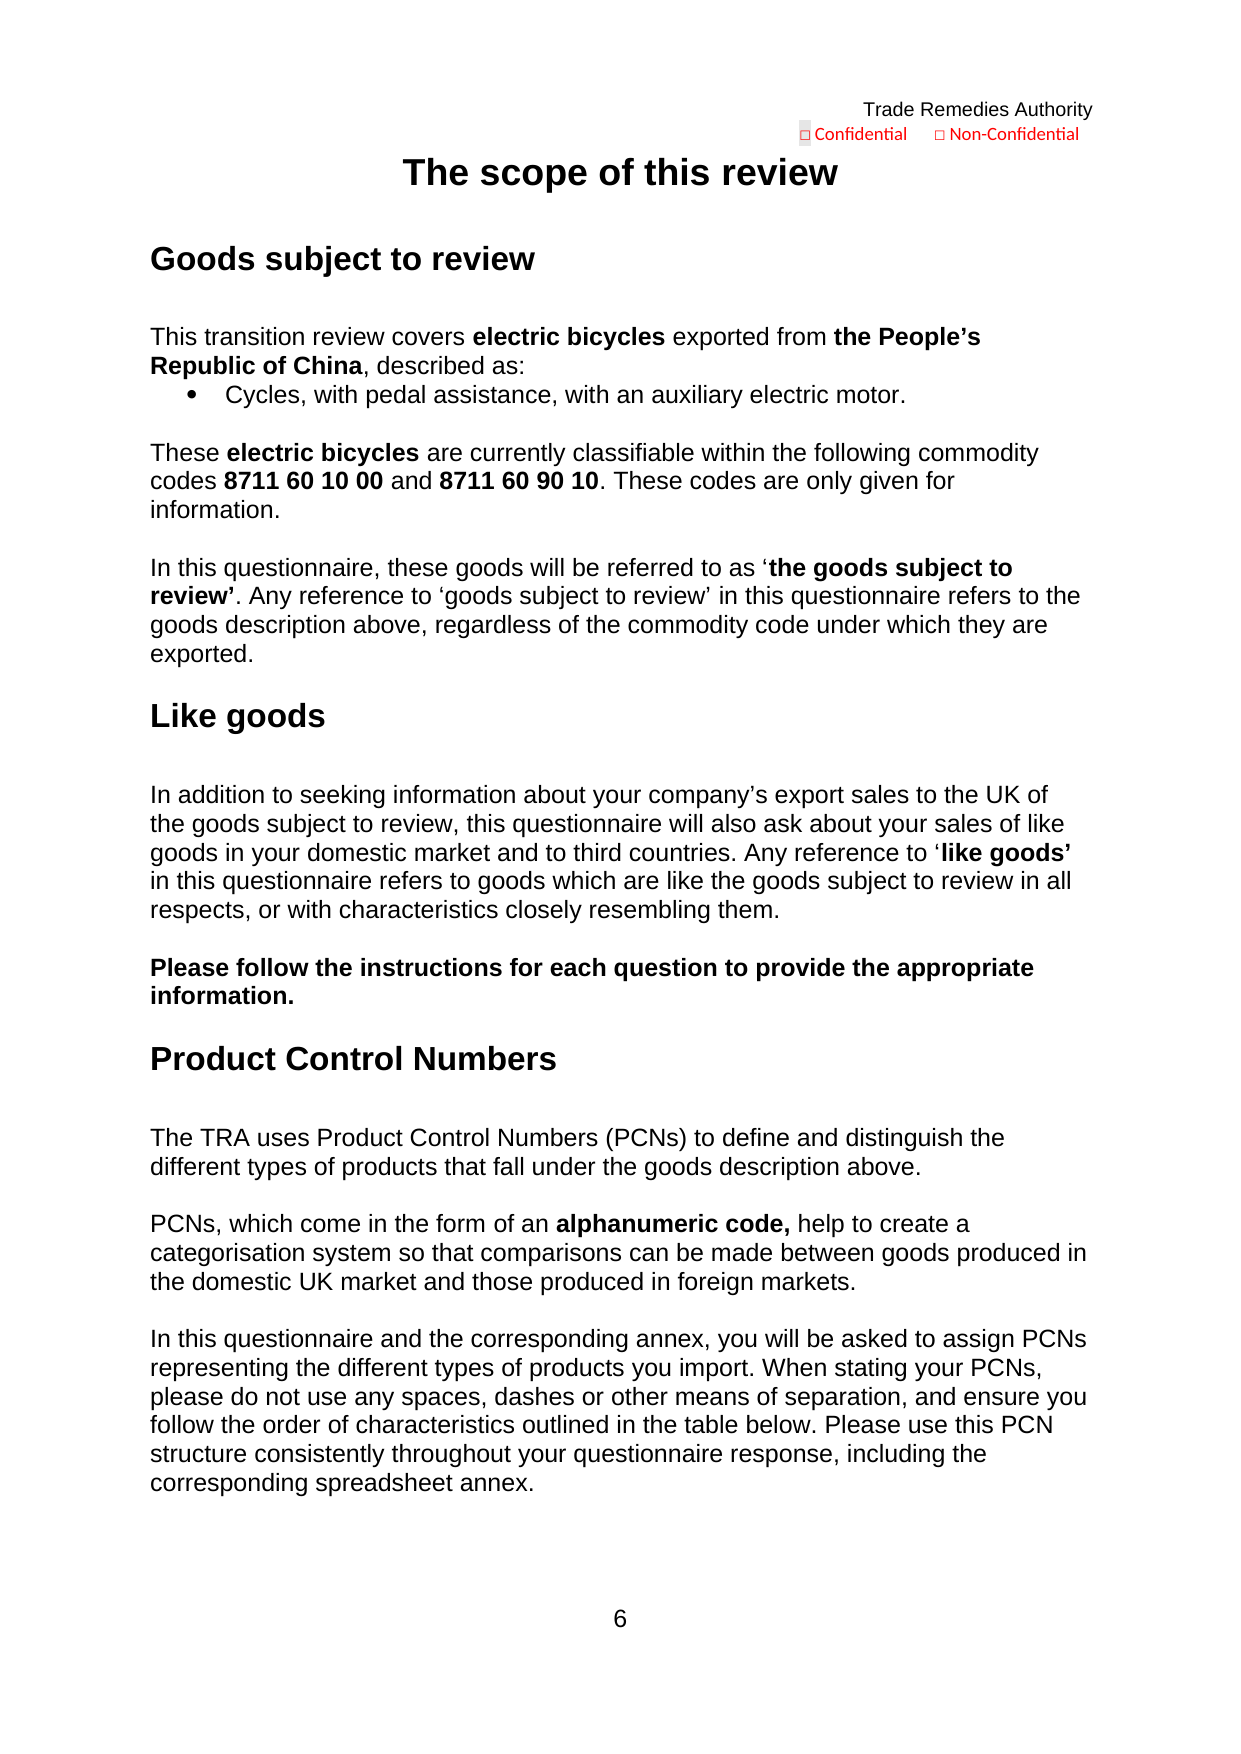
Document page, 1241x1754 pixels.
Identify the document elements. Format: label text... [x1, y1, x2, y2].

text In addition to seeking information about your company’s export sales to the UK of the goods subject to review, this questionnaire will also ask about your sales of like goods in your domestic market and to third countries. Any reference to ‘like goods’ in this questionnaire refers to goods which are like the goods subject to review in all respects, or with characteristics closely resembling them. [150, 780, 1090, 924]
text In this questionnaire, these goods will be referred to as ‘the goods subject to review’. Any reference to ‘goods subject to review’ in this questionnaire refers to the goods description above, regardless of the commodity code under which they are exported. [150, 552, 1090, 667]
subtitle Like goods [150, 696, 1090, 735]
subtitle Goods subject to review [150, 238, 1090, 277]
text The TRA uses Product Control Numbers (PCNs) to define and distinguish the different types of products that fall under the goods description above. [150, 1123, 1090, 1180]
text In this questionnaire and the corresponding annex, you will be asked to assign PCNs representing the different types of products you import. When stating your PCNs, please do not use any spaces, dashes or other means of separation, and ensure you follow the order of characteristics outlined in the table below. Please use this PCN structure consistently throughout your questionnaire response, including the corresponding spreadsheet annex. [150, 1324, 1090, 1496]
list Cycles, with pedal assistance, with an auxiliary electric motor. [187, 380, 1090, 409]
subtitle Product Control Numbers [150, 1039, 1090, 1077]
text This transition review covers electric bicycles exported from the People’s Republic of China, described as: [150, 322, 1090, 380]
text Please follow the instructions for each question to provide the appropriate information. [150, 953, 1090, 1010]
text These electric bicycles are currently classifiable within the following commodity codes 8711 60 10 00 and 8711 60 90 10. These codes are only given for information. [150, 437, 1090, 524]
text PCNs, which come in the form of an alphanumeric code, help to create a categorisation system so that comparisons can be made between goods produced in the domestic UK market and those produced in foreign markets. [150, 1209, 1090, 1295]
subtitle The scope of this review [150, 150, 1090, 193]
